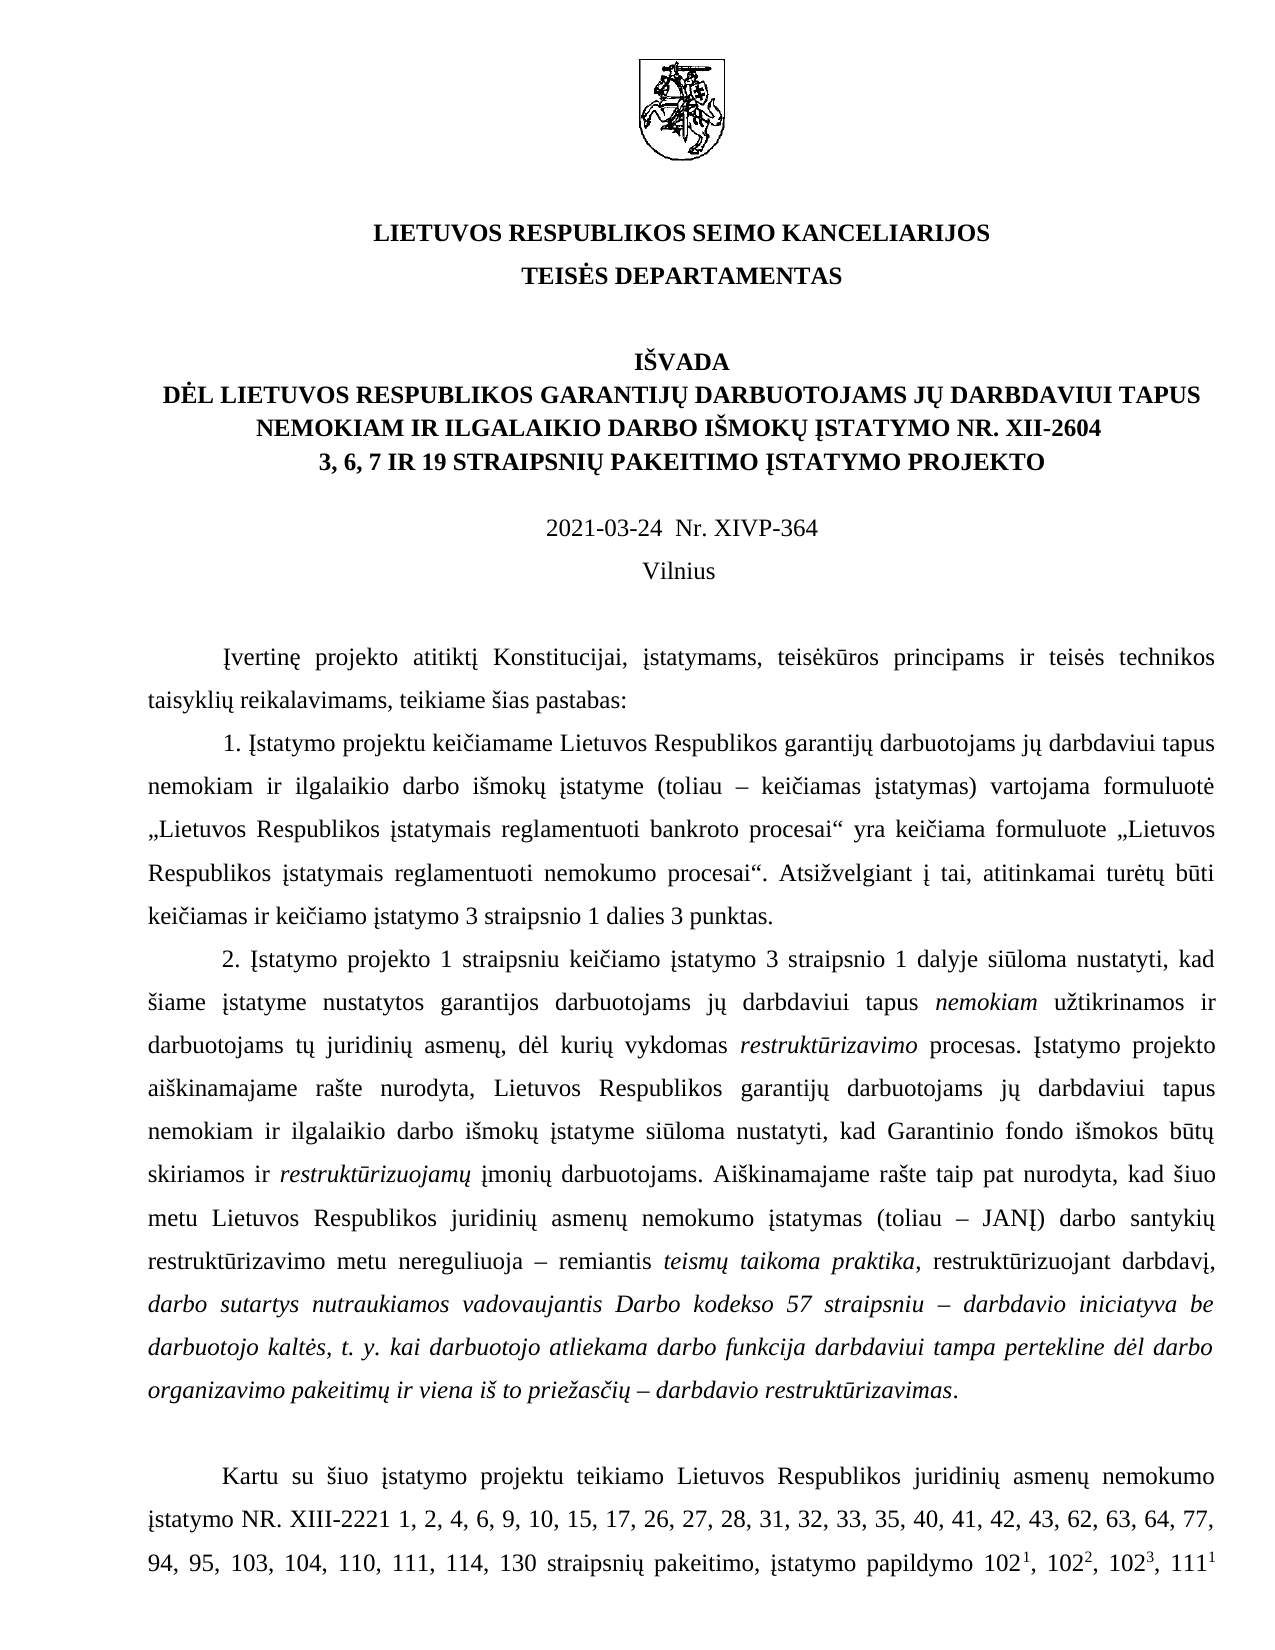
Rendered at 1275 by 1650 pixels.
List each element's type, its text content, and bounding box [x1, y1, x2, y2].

text DĖL LIETUVOS RESPUBLIKOS GARANTIJŲ DARBUOTOJAMS JŲ DARBDAVIUI TAPUS NEMOKIAM IR ILGALAIKIO DARBO IŠMOKų ĮSTATYMo Nr. XII-2604 [148, 381, 1216, 442]
text Kartu su šiuo įstatymo projektu teikiamo Lietuvos Respublikos juridinių asmenų nemokumo įstatymo NR. XIII-2221 1, 2, 4, 6, 9, 10, 15, 17, 26, 27, 28, 31, 32, 33, 35, 40, 41, 42, 43, 62, 63, 64, 77, 94, 95, 103, 104, 110, 111, 114, 130 straipsnių pakeitimo, įstatymo papildymo 1021, 1022, 1023, 1111 [148, 1461, 1216, 1576]
subtitle TEISĖS DEPARTAMENTAS [148, 261, 1216, 290]
text 1. Įstatymo projektu keičiamame Lietuvos Respublikos garantijų darbuotojams jų darbdaviui tapus nemokiam ir ilgalaikio darbo išmokų įstatyme (toliau – keičiamas įstatymas) vartojama formuluotė „Lietuvos Respublikos įstatymais reglamentuoti bankroto procesai“ yra keičiama formuluote „Lietuvos Respublikos įstatymais reglamentuoti nemokumo procesai“. Atsižvelgiant į tai, atitinkamai turėtų būti keičiamas ir keičiamo įstatymo 3 straipsnio 1 dalies 3 punktas. [148, 728, 1216, 929]
text LIETUVOS RESPUBLIKOS SEIMO KANCELIARIJOS [148, 218, 1216, 247]
text Įvertinę projekto atitiktį Konstitucijai, įstatymams, teisėkūros principams ir teisės technikos taisyklių reikalavimams, teikiame šias pastabas: [148, 642, 1216, 714]
text Vilnius [148, 556, 1216, 584]
text IŠVADA [148, 347, 1216, 376]
text 2021-03-24 Nr. XIVP-364 [148, 513, 1216, 541]
text 2. Įstatymo projekto 1 straipsniu keičiamo įstatymo 3 straipsnio 1 dalyje siūloma nustatyti, kad šiame įstatyme nustatytos garantijos darbuotojams jų darbdaviui tapus nemokiam užtikrinamos ir darbuotojams tų juridinių asmenų, dėl kurių vykdomas restruktūrizavimo procesas. Įstatymo projekto aiškinamajame rašte nurodyta, Lietuvos Respublikos garantijų darbuotojams jų darbdaviui tapus nemokiam ir ilgalaikio darbo išmokų įstatyme siūloma nustatyti, kad Garantinio fondo išmokos būtų skiriamos ir restruktūrizuojamų įmonių darbuotojams. Aiškinamajame rašte taip pat nurodyta, kad šiuo metu Lietuvos Respublikos juridinių asmenų nemokumo įstatymas (toliau – JANĮ) darbo santykių restruktūrizavimo metu nereguliuoja – remiantis teismų taikoma praktika, restruktūrizuojant darbdavį, darbo sutartys nutraukiamos vadovaujantis Darbo kodekso 57 straipsniu – darbdavio iniciatyva be darbuotojo kaltės, t. y. kai darbuotojo atliekama darbo funkcija darbdaviui tampa pertekline dėl darbo organizavimo pakeitimų ir viena iš to priežasčių – darbdavio restruktūrizavimas. [148, 944, 1216, 1404]
text 3, 6, 7 IR 19 straipsnių PAKEITIMO ĮSTATYMO PROJEKTO [148, 447, 1216, 475]
